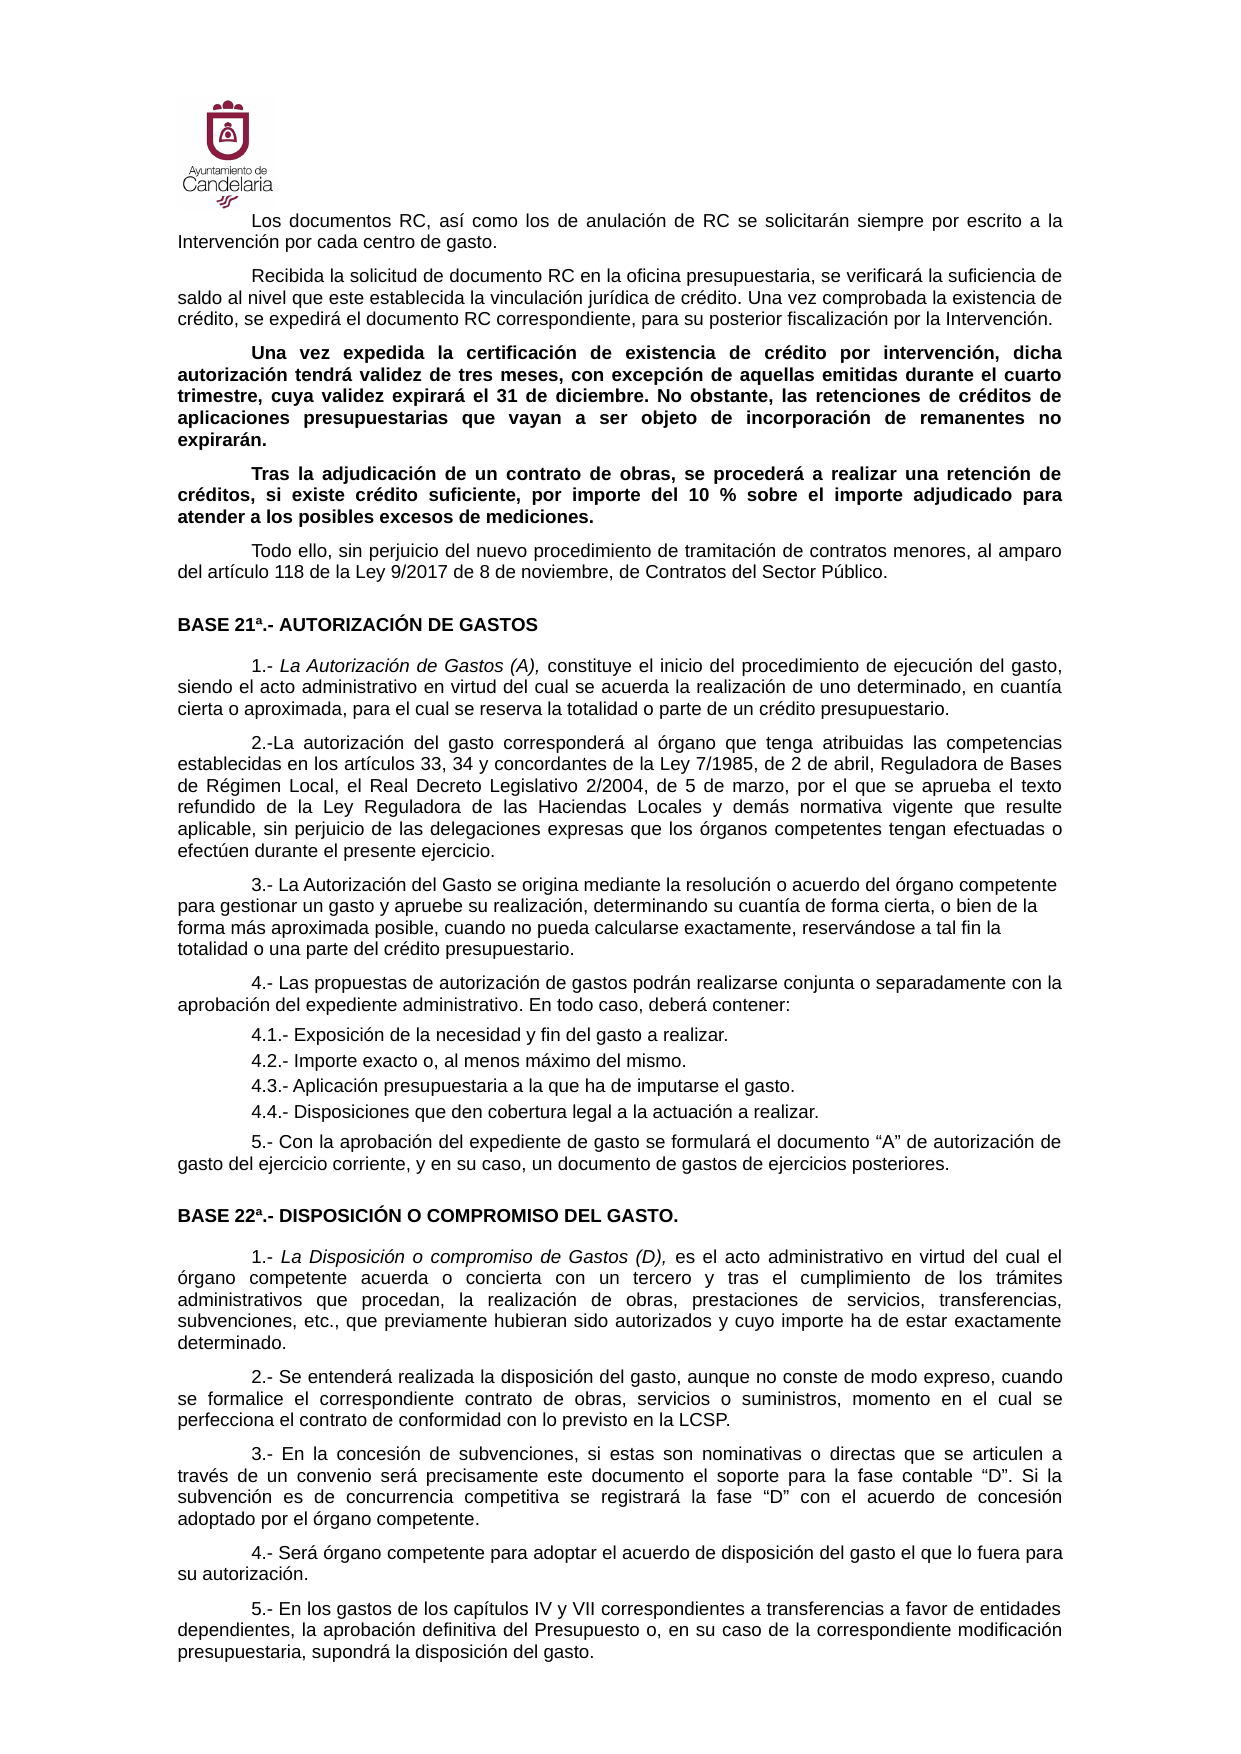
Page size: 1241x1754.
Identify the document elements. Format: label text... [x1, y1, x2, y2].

text 4.2.- Importe exacto o, al menos máximo del mismo. [177, 1049, 1063, 1071]
text 2.- Se entenderá realizada la disposición del gasto, aunque no conste de modo expreso, cuando se formalice el correspondiente contrato de obras, servicios o suministros, momento en el cual se perfecciona el contrato de conformidad con lo previsto en la LCSP. [177, 1366, 1063, 1430]
text 5.- Con la aprobación del expediente de gasto se formulará el documento “A” de autorización de gasto del ejercicio corriente, y en su caso, un documento de gastos de ejercicios posteriores. [177, 1131, 1063, 1174]
text Los documentos RC, así como los de anulación de RC se solicitarán siempre por escrito a la Intervención por cada centro de gasto. [177, 209, 1063, 252]
text 4.4.- Disposiciones que den cobertura legal a la actuación a realizar. [177, 1101, 1063, 1122]
text Todo ello, sin perjuicio del nuevo procedimiento de tramitación de contratos menores, al amparo del artículo 118 de la Ley 9/2017 de 8 de noviembre, de Contratos del Sector Público. [177, 540, 1063, 583]
text 3.- En la concesión de subvenciones, si estas son nominativas o directas que se articulen a través de un convenio será precisamente este documento el soporte para la fase contable “D”. Si la subvención es de concurrencia competitiva se registrará la fase “D” con el acuerdo de concesión adoptado por el órgano competente. [177, 1443, 1063, 1529]
text Tras la adjudicación de un contrato de obras, se procederá a realizar una retención de créditos, si existe crédito suficiente, por importe del 10 % sobre el importe adjudicado para atender a los posibles excesos de mediciones. [177, 462, 1063, 527]
subtitle BASE 22ª.- DISPOSICIÓN O COMPROMISO DEL GASTO. [177, 1205, 1063, 1227]
text 2.-La autorización del gasto corresponderá al órgano que tenga atribuidas las competencias establecidas en los artículos 33, 34 y concordantes de la Ley 7/1985, de 2 de abril, Reguladora de Bases de Régimen Local, el Real Decreto Legislativo 2/2004, de 5 de marzo, por el que se aprueba el texto refundido de la Ley Reguladora de las Haciendas Locales y demás normativa vigente que resulte aplicable, sin perjuicio de las delegaciones expresas que los órganos competentes tengan efectuadas o efectúen durante el presente ejercicio. [177, 732, 1063, 861]
subtitle BASE 21ª.- AUTORIZACIÓN DE GASTOS [177, 614, 1063, 636]
text 1.- La Disposición o compromiso de Gastos (D), es el acto administrativo en virtud del cual el órgano competente acuerda o concierta con un tercero y tras el cumplimiento de los trámites administrativos que procedan, la realización de obras, prestaciones de servicios, transferencias, subvenciones, etc., que previamente hubieran sido autorizados y cuyo importe ha de estar exactamente determinado. [177, 1245, 1063, 1353]
text 1.- La Autorización de Gastos (A), constituye el inicio del procedimiento de ejecución del gasto, siendo el acto administrativo en virtud del cual se acuerda la realización de uno determinado, en cuantía cierta o aproximada, para el cual se reserva la totalidad o parte de un crédito presupuestario. [177, 654, 1063, 719]
text 3.- La Autorización del Gasto se origina mediante la resolución o acuerdo del órgano competente para gestionar un gasto y apruebe su realización, determinando su cuantía de forma cierta, o bien de la forma más aproximada posible, cuando no pueda calcularse exactamente, reservándose a tal fin la totalidad o una parte del crédito presupuestario. [177, 873, 1063, 960]
text 4.- Las propuestas de autorización de gastos podrán realizarse conjunta o separadamente con la aprobación del expediente administrativo. En todo caso, deberá contener: [177, 972, 1063, 1015]
text 4.3.- Aplicación presupuestaria a la que ha de imputarse el gasto. [177, 1075, 1063, 1097]
text 4.- Será órgano competente para adoptar el acuerdo de disposición del gasto el que lo fuera para su autorización. [177, 1542, 1063, 1585]
text Recibida la solicitud de documento RC en la oficina presupuestaria, se verificará la suficiencia de saldo al nivel que este establecida la vinculación jurídica de crédito. Una vez comprobada la existencia de crédito, se expedirá el documento RC correspondiente, para su posterior fiscalización por la Intervención. [177, 265, 1063, 330]
text 4.1.- Exposición de la necesidad y fin del gasto a realizar. [177, 1024, 1063, 1045]
text 5.- En los gastos de los capítulos IV y VII correspondientes a transferencias a favor de entidades dependientes, la aprobación definitiva del Presupuesto o, en su caso de la correspondiente modificación presupuestaria, supondrá la disposición del gasto. [177, 1597, 1063, 1662]
text Una vez expedida la certificación de existencia de crédito por intervención, dicha autorización tendrá validez de tres meses, con excepción de aquellas emitidas durante el cuarto trimestre, cuya validez expirará el 31 de diciembre. No obstante, las retenciones de créditos de aplicaciones presupuestarias que vayan a ser objeto de incorporación de remanentes no expirarán. [177, 342, 1063, 450]
